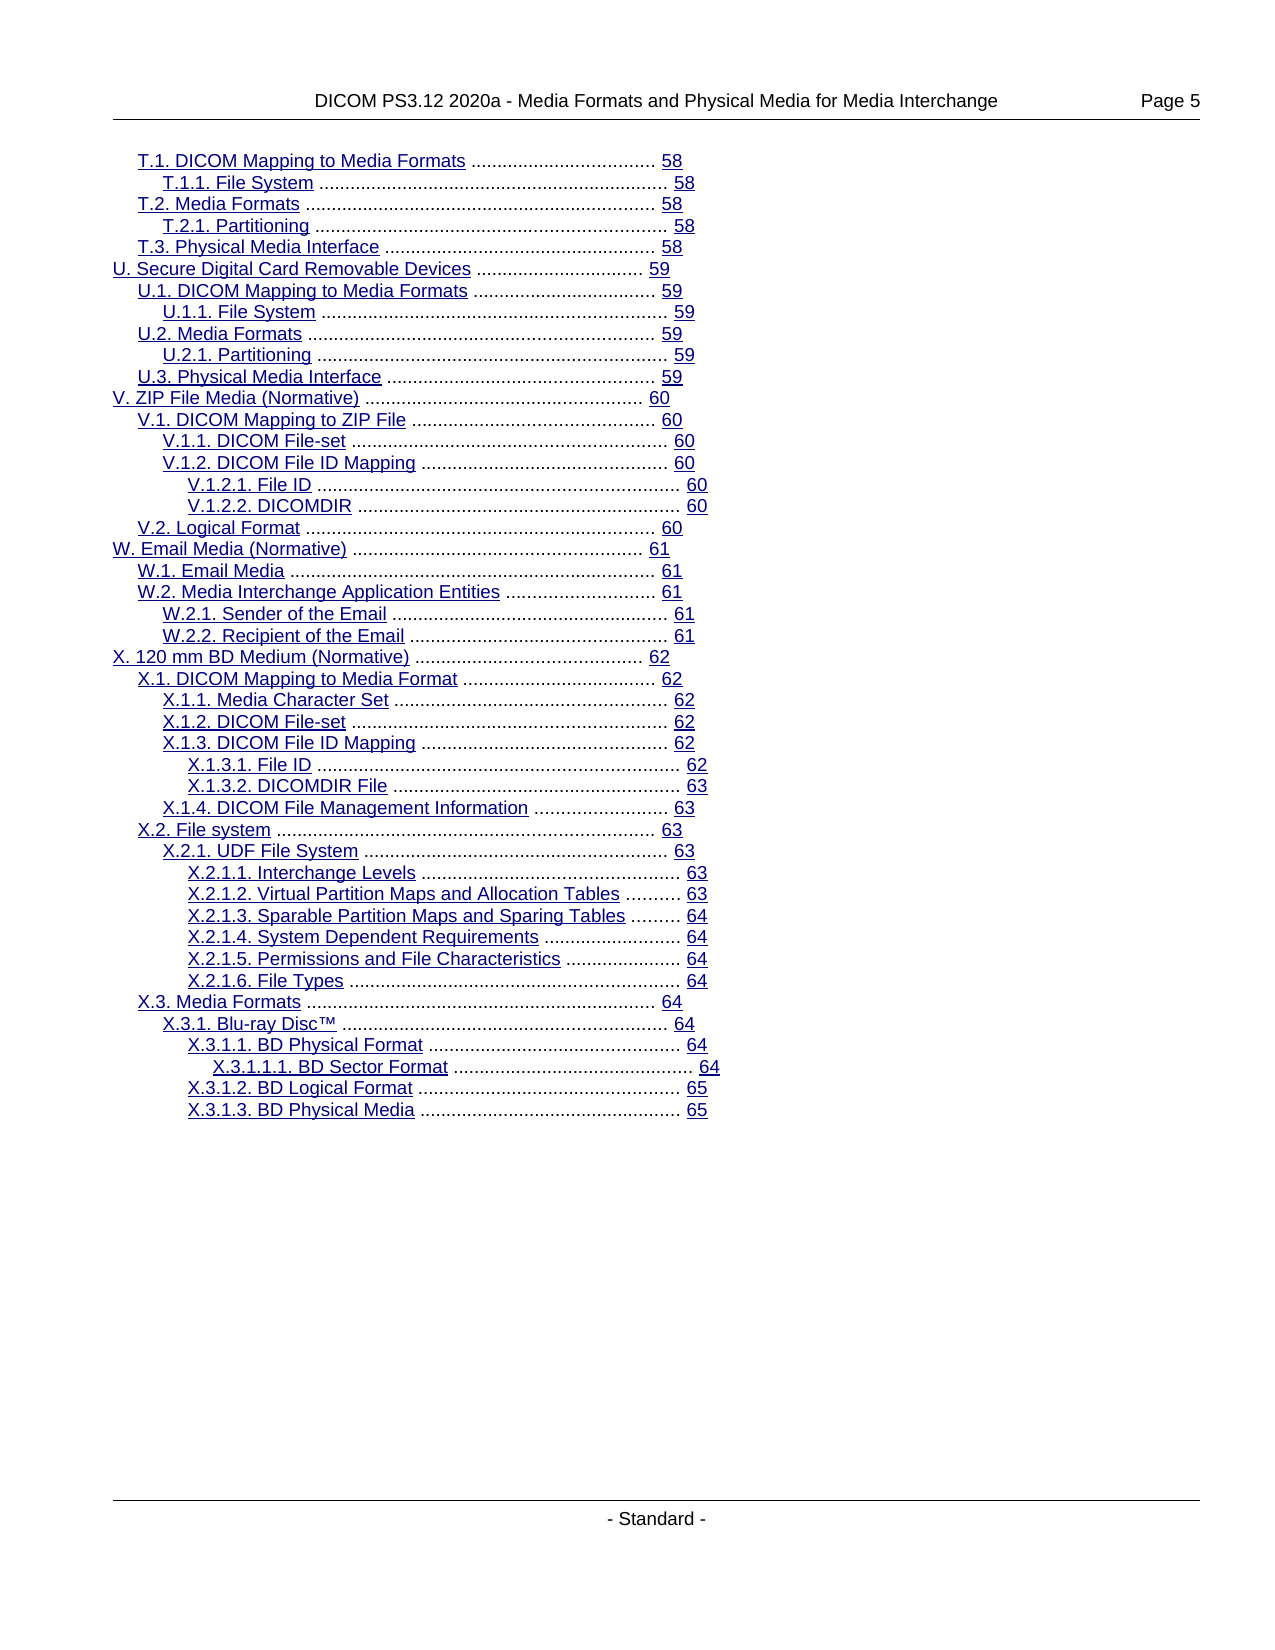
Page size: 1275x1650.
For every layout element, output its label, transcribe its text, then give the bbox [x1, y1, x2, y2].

text W.2.2. Recipient of the Email 0 [162, 624, 1175, 646]
text W.2. Media Interchange Application Entities 0 [137, 581, 1175, 603]
text X.2.1.2. Virtual Partition Maps and Allocation Tables 0 [187, 883, 1175, 905]
text V.1.1. DICOM File-set 0 [162, 430, 1175, 452]
text V.1. DICOM Mapping to ZIP File 0 [137, 409, 1175, 430]
text X.2.1.6. File Types 0 [187, 969, 1175, 991]
text V. ZIP File Media (Normative) 0 [112, 387, 1175, 409]
text X.2.1.3. Sparable Partition Maps and Sparing Tables 0 [187, 905, 1175, 926]
text X.3.1.1.1. BD Sector Format 0 [212, 1056, 1175, 1077]
text X.1.4. DICOM File Management Information 0 [162, 797, 1175, 818]
text W.1. Email Media 0 [137, 560, 1175, 581]
text X.1.1. Media Character Set 0 [162, 689, 1175, 711]
text T.2.1. Partitioning 0 [162, 215, 1175, 236]
text X.3. Media Formats 0 [137, 991, 1175, 1012]
text X.1. DICOM Mapping to Media Format 0 [137, 667, 1175, 689]
text X.1.3. DICOM File ID Mapping 0 [162, 732, 1175, 754]
text X. 120 mm BD Medium (Normative) 0 [112, 646, 1175, 667]
text X.3.1. Blu-ray Disc™ 0 [162, 1012, 1175, 1034]
text T.1. DICOM Mapping to Media Formats 0 [137, 150, 1175, 172]
text U.1. DICOM Mapping to Media Formats 0 [137, 279, 1175, 301]
text T.1.1. File System 0 [162, 172, 1175, 193]
text X.2.1. UDF File System 0 [162, 840, 1175, 862]
text X.3.1.3. BD Physical Media 0 [187, 1099, 1175, 1120]
text T.3. Physical Media Interface 0 [137, 236, 1175, 258]
text X.3.1.2. BD Logical Format 0 [187, 1077, 1175, 1099]
text X.2.1.1. Interchange Levels 0 [187, 862, 1175, 883]
text W.2.1. Sender of the Email 0 [162, 603, 1175, 624]
text X.1.3.1. File ID 0 [187, 754, 1175, 775]
text X.2. File system 0 [137, 818, 1175, 840]
text X.3.1.1. BD Physical Format 0 [187, 1034, 1175, 1056]
text U.1.1. File System 0 [162, 301, 1175, 322]
text X.2.1.4. System Dependent Requirements 0 [187, 926, 1175, 948]
text V.2. Logical Format 0 [137, 517, 1175, 538]
text X.1.2. DICOM File-set 0 [162, 711, 1175, 732]
text U.2.1. Partitioning 0 [162, 344, 1175, 366]
text X.1.3.2. DICOMDIR File 0 [187, 775, 1175, 797]
text W. Email Media (Normative) 0 [112, 538, 1175, 560]
text U. Secure Digital Card Removable Devices 0 [112, 258, 1175, 279]
text V.1.2.2. DICOMDIR 0 [187, 495, 1175, 517]
text X.2.1.5. Permissions and File Characteristics 0 [187, 948, 1175, 969]
text T.2. Media Formats 0 [137, 193, 1175, 215]
text V.1.2. DICOM File ID Mapping 0 [162, 452, 1175, 473]
text V.1.2.1. File ID 0 [187, 473, 1175, 495]
text U.3. Physical Media Interface 0 [137, 366, 1175, 387]
text U.2. Media Formats 0 [137, 322, 1175, 344]
